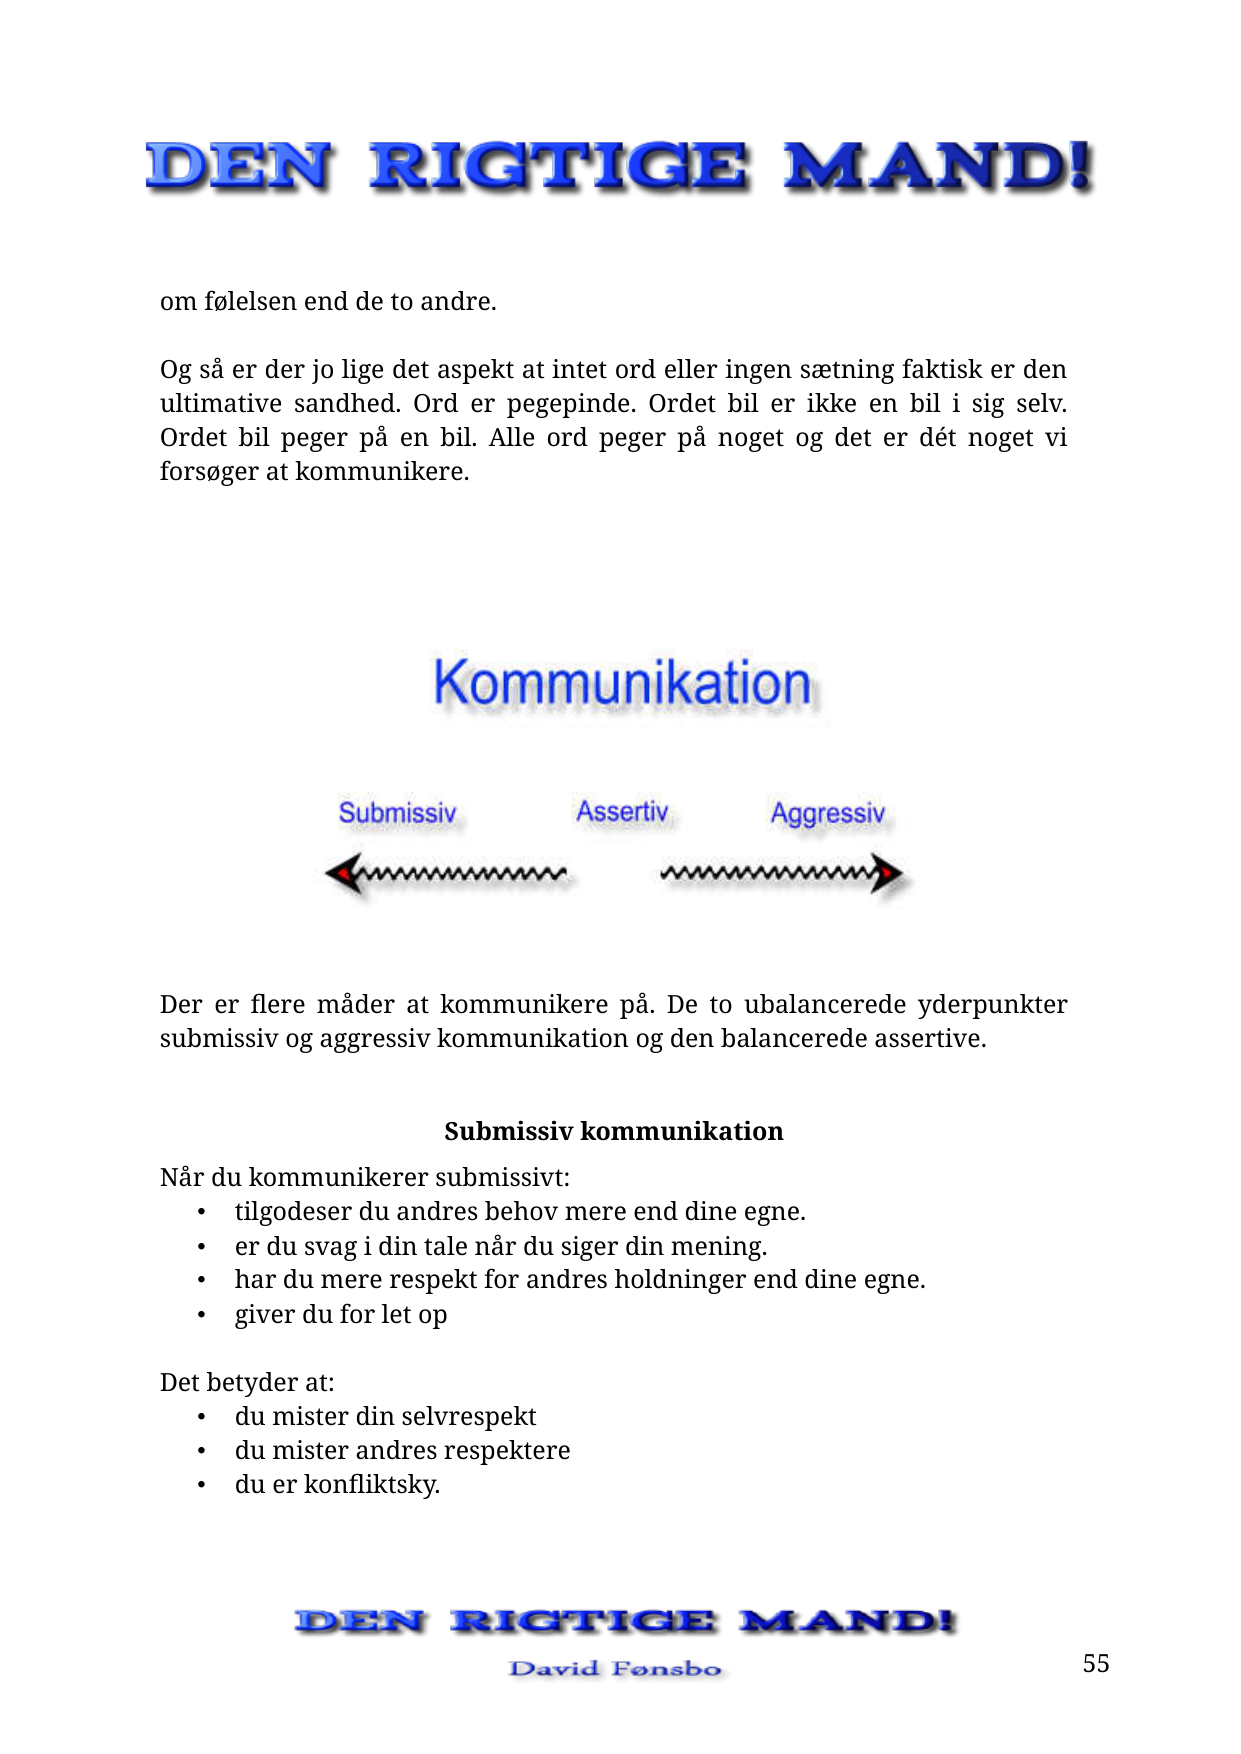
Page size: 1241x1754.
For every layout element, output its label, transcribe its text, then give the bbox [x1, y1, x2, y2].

list du mister din selvrespekt [197, 1398, 1060, 1432]
text Der er flere måder at kommunikere på. De to ubalancerede yderpunkter submissiv og aggressiv kommunikation og den balancerede assertive. [159, 986, 1069, 1054]
subtitle Submissiv kommunikation [118, 1113, 1110, 1147]
list giver du for let op [197, 1296, 1110, 1330]
list du er konfliktsky. [197, 1467, 1060, 1501]
list er du svag i din tale når du siger din mening. [197, 1228, 1110, 1262]
picture [118, 59, 1111, 254]
list har du mere respekt for andres holdninger end dine egne. [197, 1262, 1110, 1296]
text Når du kommunikerer submissivt: [159, 1160, 1069, 1194]
list du mister andres respektere [197, 1432, 1060, 1467]
text Og så er der jo lige det aspekt at intet ord eller ingen sætning faktisk er den ultimative sandhed. Ord er pegepinde. Ordet bil er ikke en bil i sig selv. Ordet bil peger på en bil. Alle ord peger på noget og det er dét noget vi forsøger at kommunikere. [159, 352, 1069, 488]
text Det betyder at: [159, 1364, 1069, 1398]
list tilgodeser du andres behov mere end dine egne. [197, 1194, 1110, 1228]
text om følelsen end de to andre. [159, 283, 1069, 317]
picture [118, 1559, 1111, 1689]
picture [300, 624, 928, 919]
